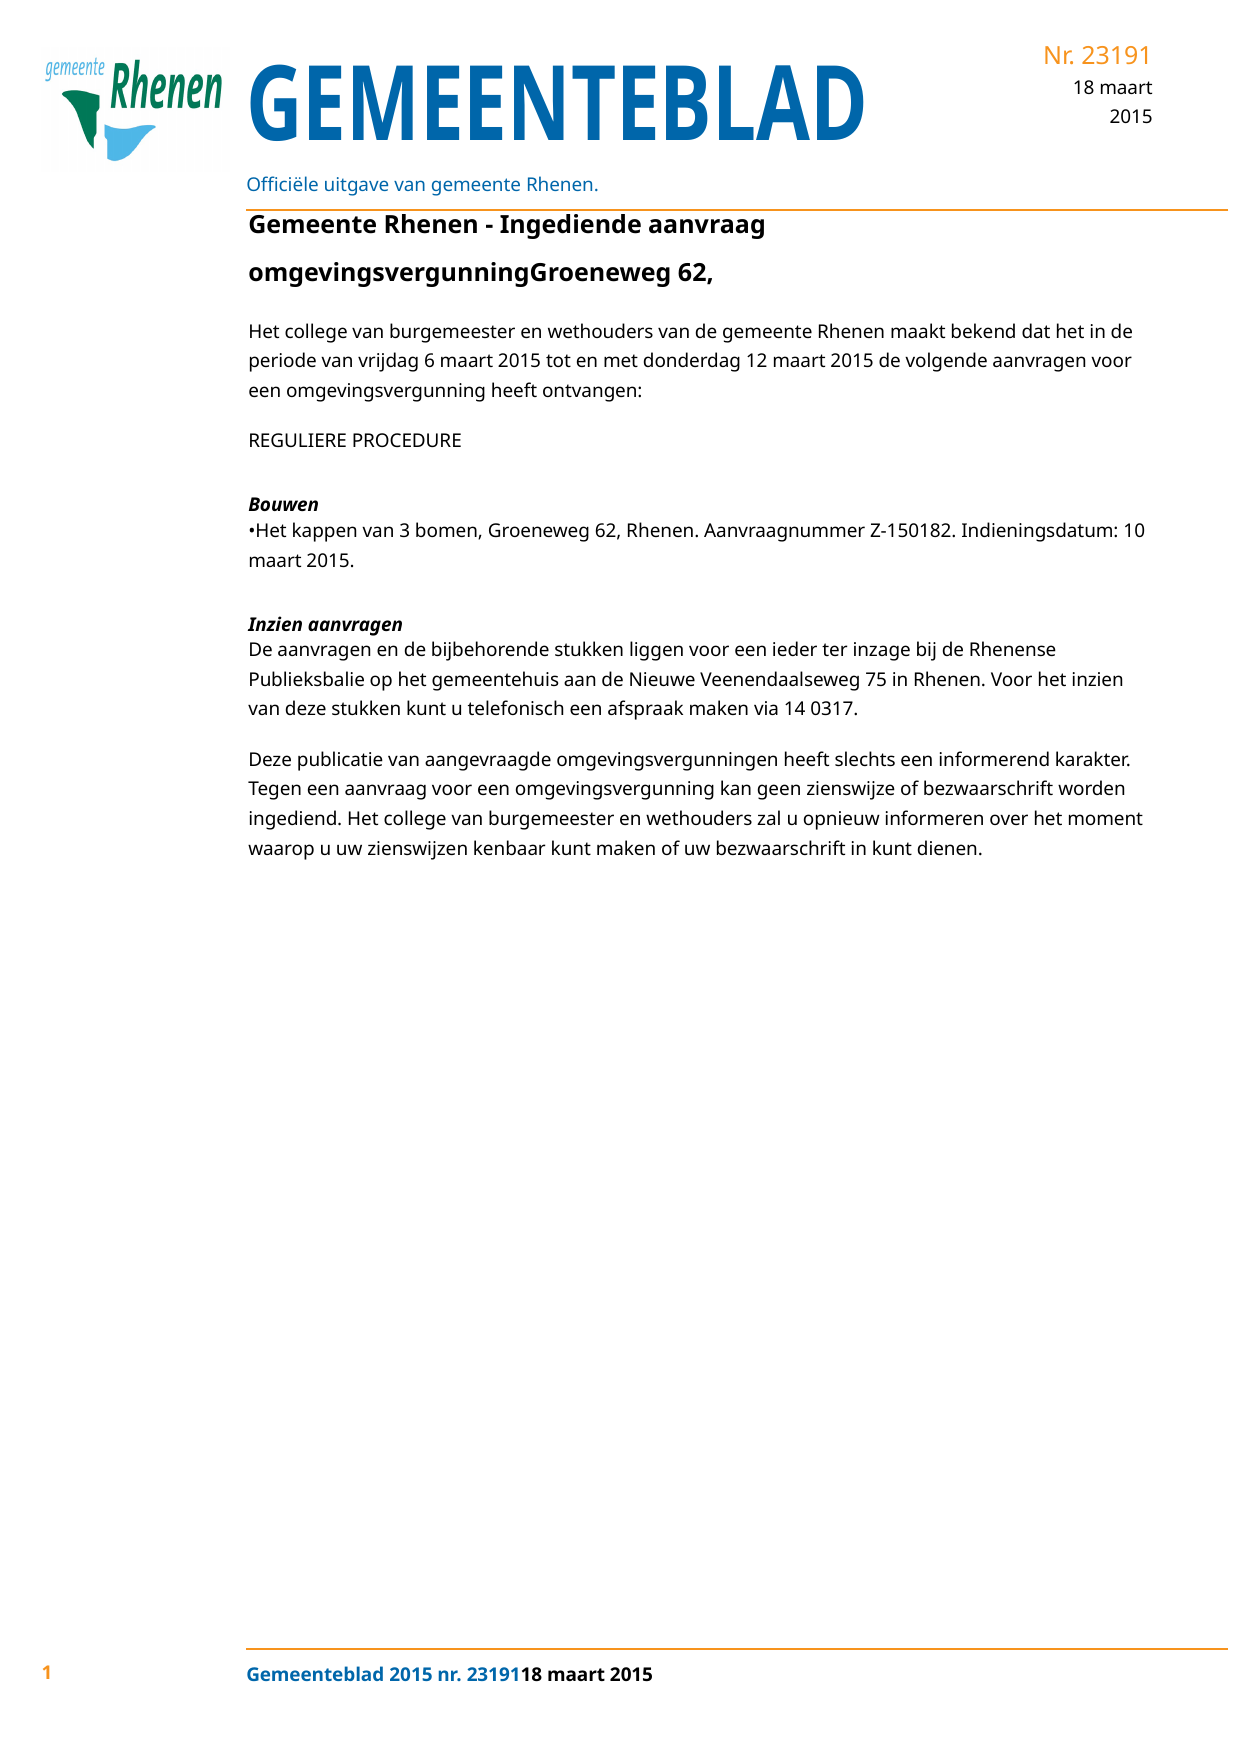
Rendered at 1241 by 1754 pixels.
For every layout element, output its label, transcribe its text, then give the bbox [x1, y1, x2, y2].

text Bouwen [248, 491, 1152, 517]
text REGULIERE PROCEDURE [248, 427, 1152, 453]
text Inzien aanvragen [248, 611, 1152, 636]
text Gemeente Rhenen - Ingediende aanvraag omgevingsvergunningGroeneweg 62, [248, 211, 1152, 288]
picture [41, 47, 231, 172]
text Deze publicatie van aangevraagde omgevingsvergunningen heeft slechts een informerend karakter. Tegen een aanvraag voor een omgevingsvergunning kan geen zienswijze of bezwaarschrift worden ingediend. Het college van burgemeester en wethouders zal u opnieuw informeren over het moment waarop u uw zienswijzen kenbaar kunt maken of uw bezwaarschrift in kunt dienen. [248, 746, 1152, 861]
text Het college van burgemeester en wethouders van de gemeente Rhenen maakt bekend dat het in de periode van vrijdag 6 maart 2015 tot en met donderdag 12 maart 2015 de volgende aanvragen voor een omgevingsvergunning heeft ontvangen: [248, 318, 1152, 403]
text •Het kappen van 3 bomen, Groeneweg 62, Rhenen. Aanvraagnummer Z-150182. Indieningsdatum: 10 maart 2015. [248, 517, 1152, 572]
text De aanvragen en de bijbehorende stukken liggen voor een ieder ter inzage bij de Rhenense Publieksbalie op het gemeentehuis aan de Nieuwe Veenendaalseweg 75 in Rhenen. Voor het inzien van deze stukken kunt u telefonisch een afspraak maken via 14 0317. [248, 636, 1152, 721]
